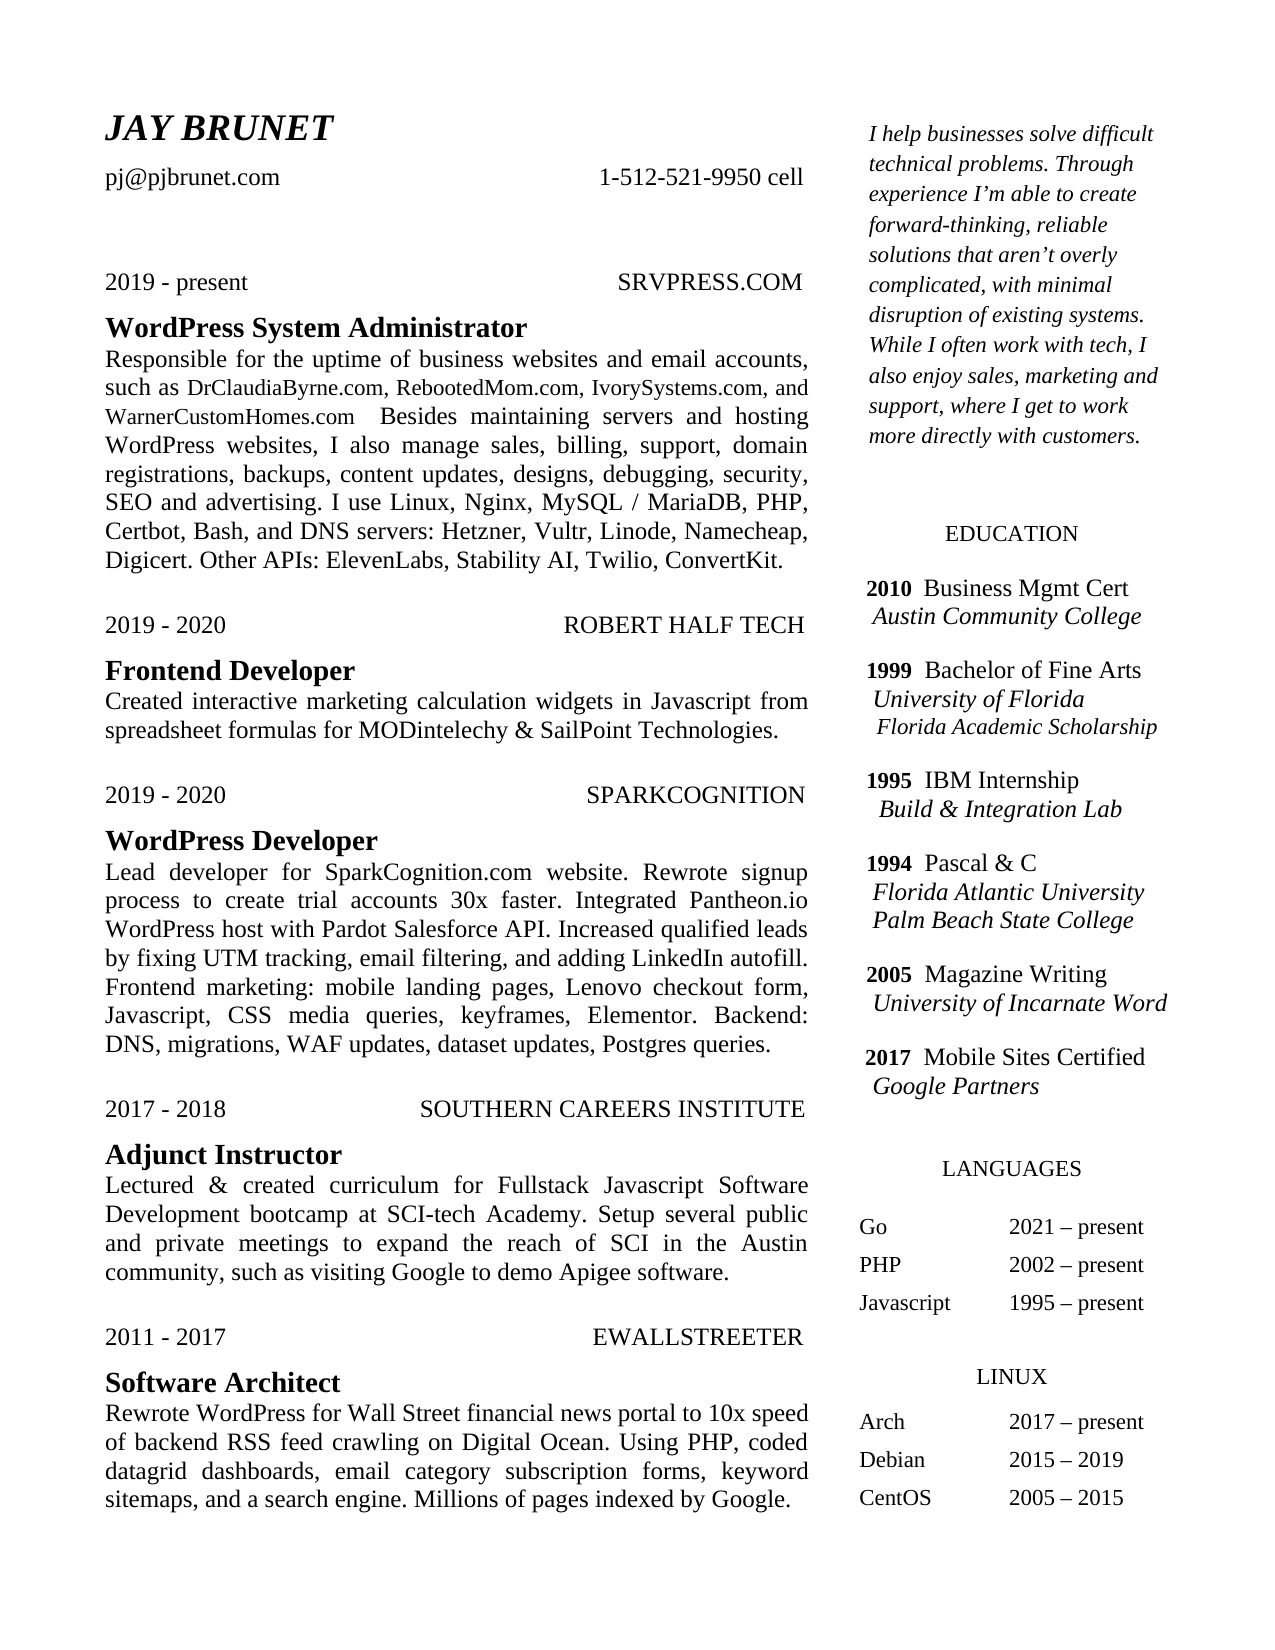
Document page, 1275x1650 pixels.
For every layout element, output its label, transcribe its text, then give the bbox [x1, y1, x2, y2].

text Google Partners [853, 1071, 1170, 1100]
table_cell CentOS [854, 1478, 1003, 1516]
table_header Go [854, 1208, 1003, 1246]
text 1994 Pascal & C [853, 848, 1170, 877]
text WordPress Developer Lead developer for SparkCognition.com website. Rewrote signup process to create trial accounts 30x faster. Integrated Pantheon.io WordPress host with Pardot Salesforce API. Increased qualified leads by fixing UTM tracking, email filtering, and adding LinkedIn autofill. Frontend marketing: mobile landing pages, Lenovo checkout form, Javascript, CSS media queries, keyframes, Elementor. Backend: DNS, migrations, WAF updates, dataset updates, Postgres queries. [105, 823, 809, 1058]
text Adjunct Instructor Lectured & created curriculum for Fullstack Javascript Software Development bootcamp at SCI-tech Academy. Setup several public and private meetings to expand the reach of SCI in the Austin community, such as visiting Google to demo Apigee software. [105, 1137, 809, 1286]
table_cell 2005 – 2015 [1003, 1478, 1176, 1516]
table_header 2021 – present [1003, 1208, 1176, 1246]
text Austin Community College [853, 601, 1170, 656]
table_cell 2002 – present [1003, 1246, 1176, 1283]
table_cell 2015 – 2019 [1003, 1440, 1176, 1478]
text 2019 - 2020 ROBERT HALF TECH [105, 610, 809, 638]
text LANGUAGES [853, 1100, 1170, 1181]
text Palm Beach State College [853, 905, 1170, 959]
table_cell Javascript [854, 1283, 1003, 1321]
table_cell Debian [854, 1440, 1003, 1478]
text 2017 - 2018 SOUTHERN CAREERS INSTITUTE [105, 1094, 809, 1123]
text 2019 - present SRVPRESS.COM [105, 267, 809, 296]
table_cell 1995 – present [1003, 1283, 1176, 1321]
text Software Architect Rewrote WordPress for Wall Street financial news portal to 10x speed of backend RSS feed crawling on Digital Ocean. Using PHP, coded datagrid dashboards, email category subscription forms, keyword sitemaps, and a search engine. Millions of pages indexed by Google. [105, 1365, 809, 1513]
text 2019 - 2020 SPARKCOGNITION [105, 780, 809, 809]
text WordPress System Administrator Responsible for the uptime of business websites and email accounts, such as DrClaudiaByrne.com, RebootedMom.com, IvorySystems.com, and WarnerCustomHomes.com Besides maintaining servers and hosting WordPress websites, I also manage sales, billing, support, domain registrations, backups, content updates, designs, debugging, security, SEO and advertising. I use Linux, Nginx, MySQL / MariaDB, PHP, Certbot, Bash, and DNS servers: Hetzner, Vultr, Linode, Namecheap, Digicert. Other APIs: ElevenLabs, Stability AI, Twilio, ConvertKit. [105, 310, 809, 574]
text EDUCATION [853, 467, 1170, 546]
text Florida Atlantic University [853, 877, 1170, 905]
table_cell PHP [854, 1246, 1003, 1283]
text LINUX [853, 1321, 1170, 1389]
table_header Arch [854, 1403, 1003, 1440]
text 2010 Business Mgmt Cert [853, 573, 1170, 601]
text 2005 Magazine Writing [853, 959, 1170, 988]
text University of Incarnate Word [853, 988, 1170, 1017]
table_header I help businesses solve difficult technical problems. Through experience I’m able to create forward-thinking, reliable solutions that aren’t overly complicated, with minimal disruption of existing systems. While I often work with tech, I also enjoy sales, marketing and support, where I get to work more directly with customers. [854, 105, 1176, 467]
text 1995 IBM Internship Build & Integration Lab [853, 765, 1170, 822]
text JAY BRUNET pj@pjbrunet.com 1-512-521-9950 cell [105, 105, 809, 191]
text 2017 Mobile Sites Certified [853, 1042, 1170, 1071]
text Frontend Developer Created interactive marketing calculation widgets in Javascript from spreadsheet formulas for MODintelechy & SailPoint Technologies. [105, 653, 809, 744]
text Florida Academic Scholarship [853, 713, 1170, 739]
text 1999 Bachelor of Fine Arts University of Florida [853, 656, 1170, 713]
text 2011 - 2017 EWALLSTREETER [105, 1322, 809, 1350]
table_header 2017 – present [1003, 1403, 1176, 1440]
